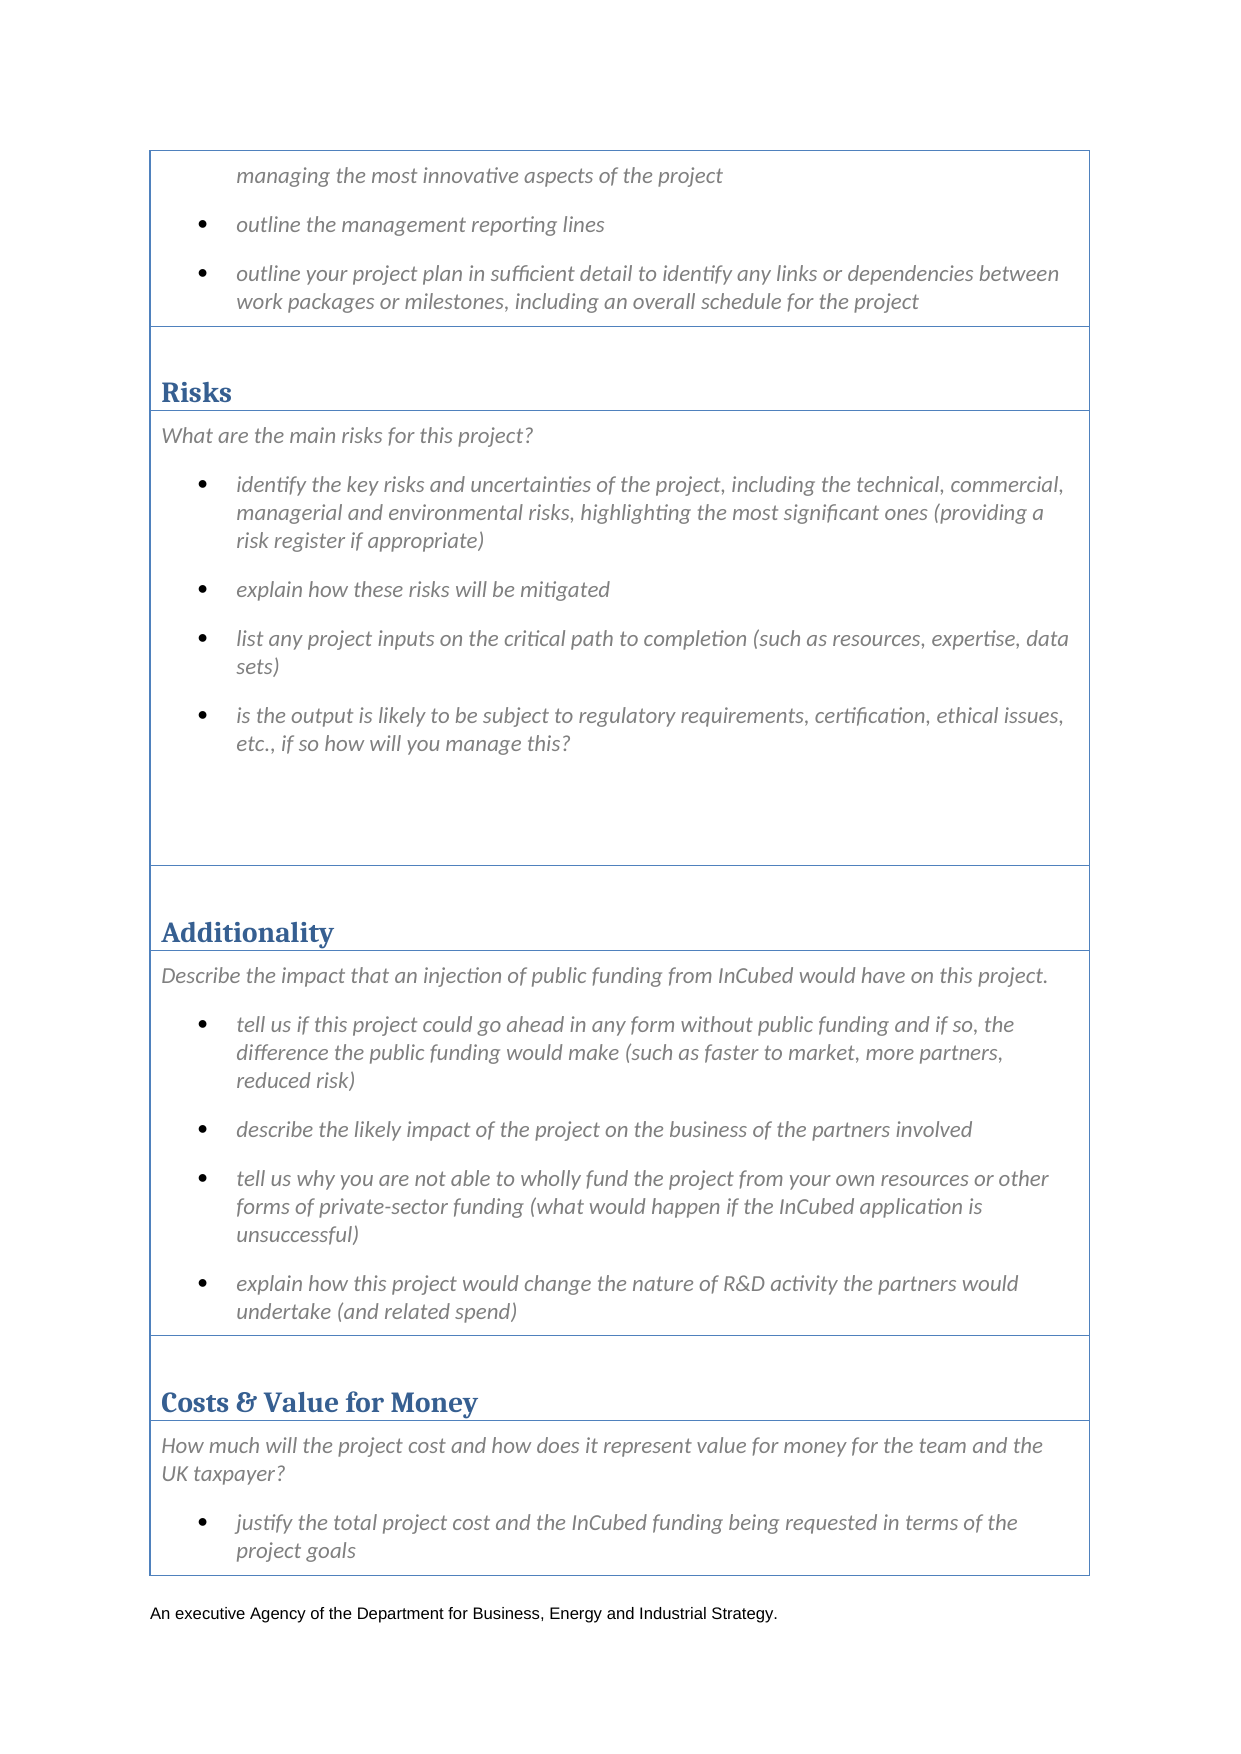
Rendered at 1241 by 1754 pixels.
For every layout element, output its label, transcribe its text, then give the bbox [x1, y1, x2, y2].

table_cell Describe the impact that an injection of public funding from InCubed would have on this project. tell us if this project could go ahead in any form without public funding and if so, the difference the public funding would make (such as faster to market, more partners, reduced risk) describe the likely impact of the project on the business of the partners involved tell us why you are not able to wholly fund the project from your own resources or other forms of private-sector funding (what would happen if the InCubed application is unsuccessful) explain how this project would change the nature of R&D activity the partners would undertake (and related spend) [151, 951, 1089, 1335]
table_cell Risks [151, 327, 1089, 410]
table_cell How much will the project cost and how does it represent value for money for the team and the UK taxpayer? justify the total project cost and the InCubed funding being requested in terms of the project goals explain how the partners will finance their contributions to the project explain how this project represents value for money for you and the UK taxpayer. How does it compare to what you would spend your money on otherwise? justify the balance of costs and grant across the project partners justify any sub-contractor costs and why they are critical to the project [151, 1421, 1089, 1575]
table_cell managing the most innovative aspects of the project outline the management reporting lines outline your project plan in sufficient detail to identify any links or dependencies between work packages or milestones, including an overall schedule for the project [151, 151, 1089, 326]
table_cell Additionality [151, 866, 1089, 950]
table_cell What are the main risks for this project? identify the key risks and uncertainties of the project, including the technical, commercial, managerial and environmental risks, highlighting the most significant ones (providing a risk register if appropriate) explain how these risks will be mitigated list any project inputs on the critical path to completion (such as resources, expertise, data sets) is the output is likely to be subject to regulatory requirements, certification, ethical issues, etc., if so how will you manage this? [151, 411, 1089, 865]
table_cell Costs & Value for Money [151, 1336, 1089, 1420]
